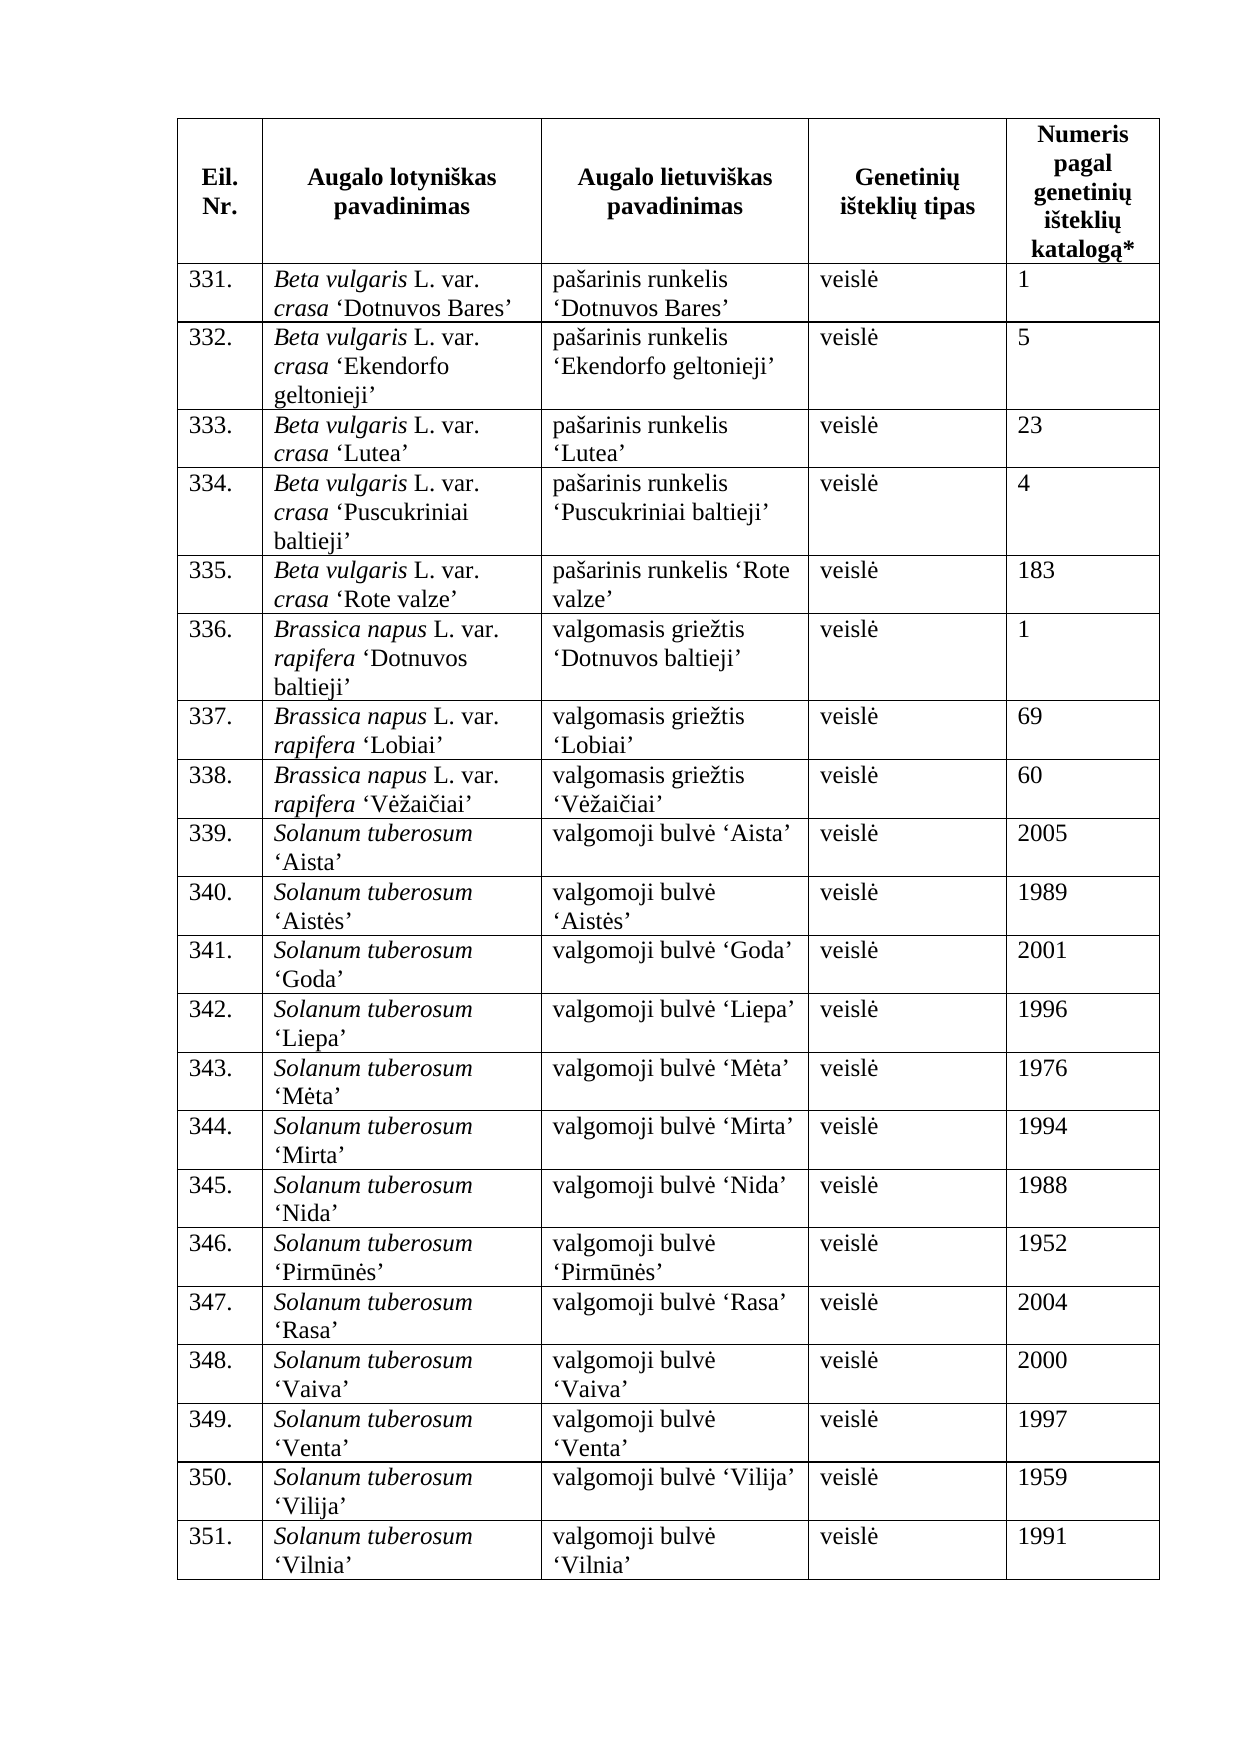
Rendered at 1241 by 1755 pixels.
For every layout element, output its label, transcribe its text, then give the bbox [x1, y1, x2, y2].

table_cell 342. [178, 994, 262, 1052]
table_cell 1 [1007, 264, 1159, 321]
table_cell valgomasis griežtis ‘Dotnuvos baltieji’ [542, 614, 808, 700]
table_cell veislė [809, 323, 1006, 409]
table_cell valgomasis griežtis ‘Lobiai’ [542, 701, 808, 759]
table_cell 2004 [1007, 1287, 1159, 1344]
table_cell 5 [1007, 323, 1159, 409]
table_cell 348. [178, 1345, 262, 1403]
table_cell 336. [178, 614, 262, 700]
table_cell veislė [809, 1111, 1006, 1169]
table_cell 343. [178, 1053, 262, 1110]
table_cell 183 [1007, 556, 1159, 613]
table_cell 335. [178, 556, 262, 613]
table_cell 1996 [1007, 994, 1159, 1052]
table_cell 4 [1007, 468, 1159, 554]
table_cell Solanum tuberosum ‘Aista’ [263, 819, 541, 876]
table_cell veislė [809, 264, 1006, 321]
table_cell 340. [178, 877, 262, 934]
table_cell Solanum tuberosum ‘Vilnia’ [263, 1521, 541, 1578]
table_cell 23 [1007, 410, 1159, 467]
table_cell 334. [178, 468, 262, 554]
table_cell Solanum tuberosum ‘Aistės’ [263, 877, 541, 934]
table_cell 331. [178, 264, 262, 321]
table_cell 1988 [1007, 1170, 1159, 1227]
table_cell veislė [809, 410, 1006, 467]
table_cell veislė [809, 468, 1006, 554]
table_header Augalo lotyniškas pavadinimas [263, 119, 541, 263]
table_cell Beta vulgaris L. var. crasa ‘Rote valze’ [263, 556, 541, 613]
table_cell veislė [809, 701, 1006, 759]
table_cell veislė [809, 936, 1006, 993]
table_cell valgomoji bulvė ‘Pirmūnės’ [542, 1228, 808, 1286]
table_cell veislė [809, 1345, 1006, 1403]
table_cell 350. [178, 1463, 262, 1520]
table_cell 1 [1007, 614, 1159, 700]
table_cell veislė [809, 556, 1006, 613]
table_cell 339. [178, 819, 262, 876]
table_cell 1991 [1007, 1521, 1159, 1578]
table_cell valgomoji bulvė ‘Vilnia’ [542, 1521, 808, 1578]
table_cell 337. [178, 701, 262, 759]
table_cell valgomoji bulvė ‘Vilija’ [542, 1463, 808, 1520]
table_cell 1997 [1007, 1404, 1159, 1461]
table_cell 60 [1007, 760, 1159, 817]
table_cell veislė [809, 1463, 1006, 1520]
table_cell veislė [809, 1228, 1006, 1286]
table_cell 345. [178, 1170, 262, 1227]
table_cell valgomoji bulvė ‘Goda’ [542, 936, 808, 993]
table_cell Solanum tuberosum ‘Vaiva’ [263, 1345, 541, 1403]
table_cell 351. [178, 1521, 262, 1578]
table_cell Solanum tuberosum ‘Goda’ [263, 936, 541, 993]
table_cell Beta vulgaris L. var. crasa ‘Puscukriniai baltieji’ [263, 468, 541, 554]
table_cell valgomoji bulvė ‘Venta’ [542, 1404, 808, 1461]
table_cell veislė [809, 1521, 1006, 1578]
table_cell Solanum tuberosum ‘Mirta’ [263, 1111, 541, 1169]
table_cell Beta vulgaris L. var. crasa ‘Dotnuvos Bares’ [263, 264, 541, 321]
table_cell 1994 [1007, 1111, 1159, 1169]
table_cell Beta vulgaris L. var. crasa ‘Lutea’ [263, 410, 541, 467]
table_cell valgomasis griežtis ‘Vėžaičiai’ [542, 760, 808, 817]
table_cell veislė [809, 994, 1006, 1052]
table_cell valgomoji bulvė ‘Liepa’ [542, 994, 808, 1052]
table_cell 1989 [1007, 877, 1159, 934]
table_cell 346. [178, 1228, 262, 1286]
table_cell valgomoji bulvė ‘Aistės’ [542, 877, 808, 934]
table_cell Brassica napus L. var. rapifera ‘Lobiai’ [263, 701, 541, 759]
table_cell Solanum tuberosum ‘Liepa’ [263, 994, 541, 1052]
table_cell 2000 [1007, 1345, 1159, 1403]
table_cell Solanum tuberosum ‘Venta’ [263, 1404, 541, 1461]
table_cell valgomoji bulvė ‘Aista’ [542, 819, 808, 876]
table_cell veislė [809, 614, 1006, 700]
table_cell pašarinis runkelis ‘Dotnuvos Bares’ [542, 264, 808, 321]
table_cell pašarinis runkelis ‘Puscukriniai baltieji’ [542, 468, 808, 554]
table_cell 338. [178, 760, 262, 817]
table_cell valgomoji bulvė ‘Mirta’ [542, 1111, 808, 1169]
table_cell valgomoji bulvė ‘Rasa’ [542, 1287, 808, 1344]
table_cell valgomoji bulvė ‘Mėta’ [542, 1053, 808, 1110]
table_cell Beta vulgaris L. var. crasa ‘Ekendorfo geltonieji’ [263, 323, 541, 409]
table_cell 1959 [1007, 1463, 1159, 1520]
table_cell veislė [809, 877, 1006, 934]
table_cell Brassica napus L. var. rapifera ‘Vėžaičiai’ [263, 760, 541, 817]
table_cell veislė [809, 760, 1006, 817]
table_cell pašarinis runkelis ‘Lutea’ [542, 410, 808, 467]
table_cell Solanum tuberosum ‘Nida’ [263, 1170, 541, 1227]
table_cell valgomoji bulvė ‘Nida’ [542, 1170, 808, 1227]
table_header Genetinių išteklių tipas [809, 119, 1006, 263]
table_cell 347. [178, 1287, 262, 1344]
table_cell 349. [178, 1404, 262, 1461]
table_cell Solanum tuberosum ‘Vilija’ [263, 1463, 541, 1520]
table_cell veislė [809, 1404, 1006, 1461]
table_cell 344. [178, 1111, 262, 1169]
table_cell veislė [809, 1053, 1006, 1110]
table_cell Solanum tuberosum ‘Mėta’ [263, 1053, 541, 1110]
table_cell Solanum tuberosum ‘Rasa’ [263, 1287, 541, 1344]
table_cell 2005 [1007, 819, 1159, 876]
table_cell 1976 [1007, 1053, 1159, 1110]
table_cell 341. [178, 936, 262, 993]
table_cell 332. [178, 323, 262, 409]
table_cell pašarinis runkelis ‘Rote valze’ [542, 556, 808, 613]
table_cell veislė [809, 1170, 1006, 1227]
table_cell valgomoji bulvė ‘Vaiva’ [542, 1345, 808, 1403]
table_cell Brassica napus L. var. rapifera ‘Dotnuvos baltieji’ [263, 614, 541, 700]
table_cell veislė [809, 819, 1006, 876]
table_cell 333. [178, 410, 262, 467]
table_cell 2001 [1007, 936, 1159, 993]
table_header Eil. Nr. [178, 119, 262, 263]
table_header Augalo lietuviškas pavadinimas [542, 119, 808, 263]
table_cell veislė [809, 1287, 1006, 1344]
table_header Numeris pagal genetinių išteklių katalogą* [1007, 119, 1159, 263]
table_cell pašarinis runkelis ‘Ekendorfo geltonieji’ [542, 323, 808, 409]
table_cell 69 [1007, 701, 1159, 759]
table_cell Solanum tuberosum ‘Pirmūnės’ [263, 1228, 541, 1286]
table_cell 1952 [1007, 1228, 1159, 1286]
